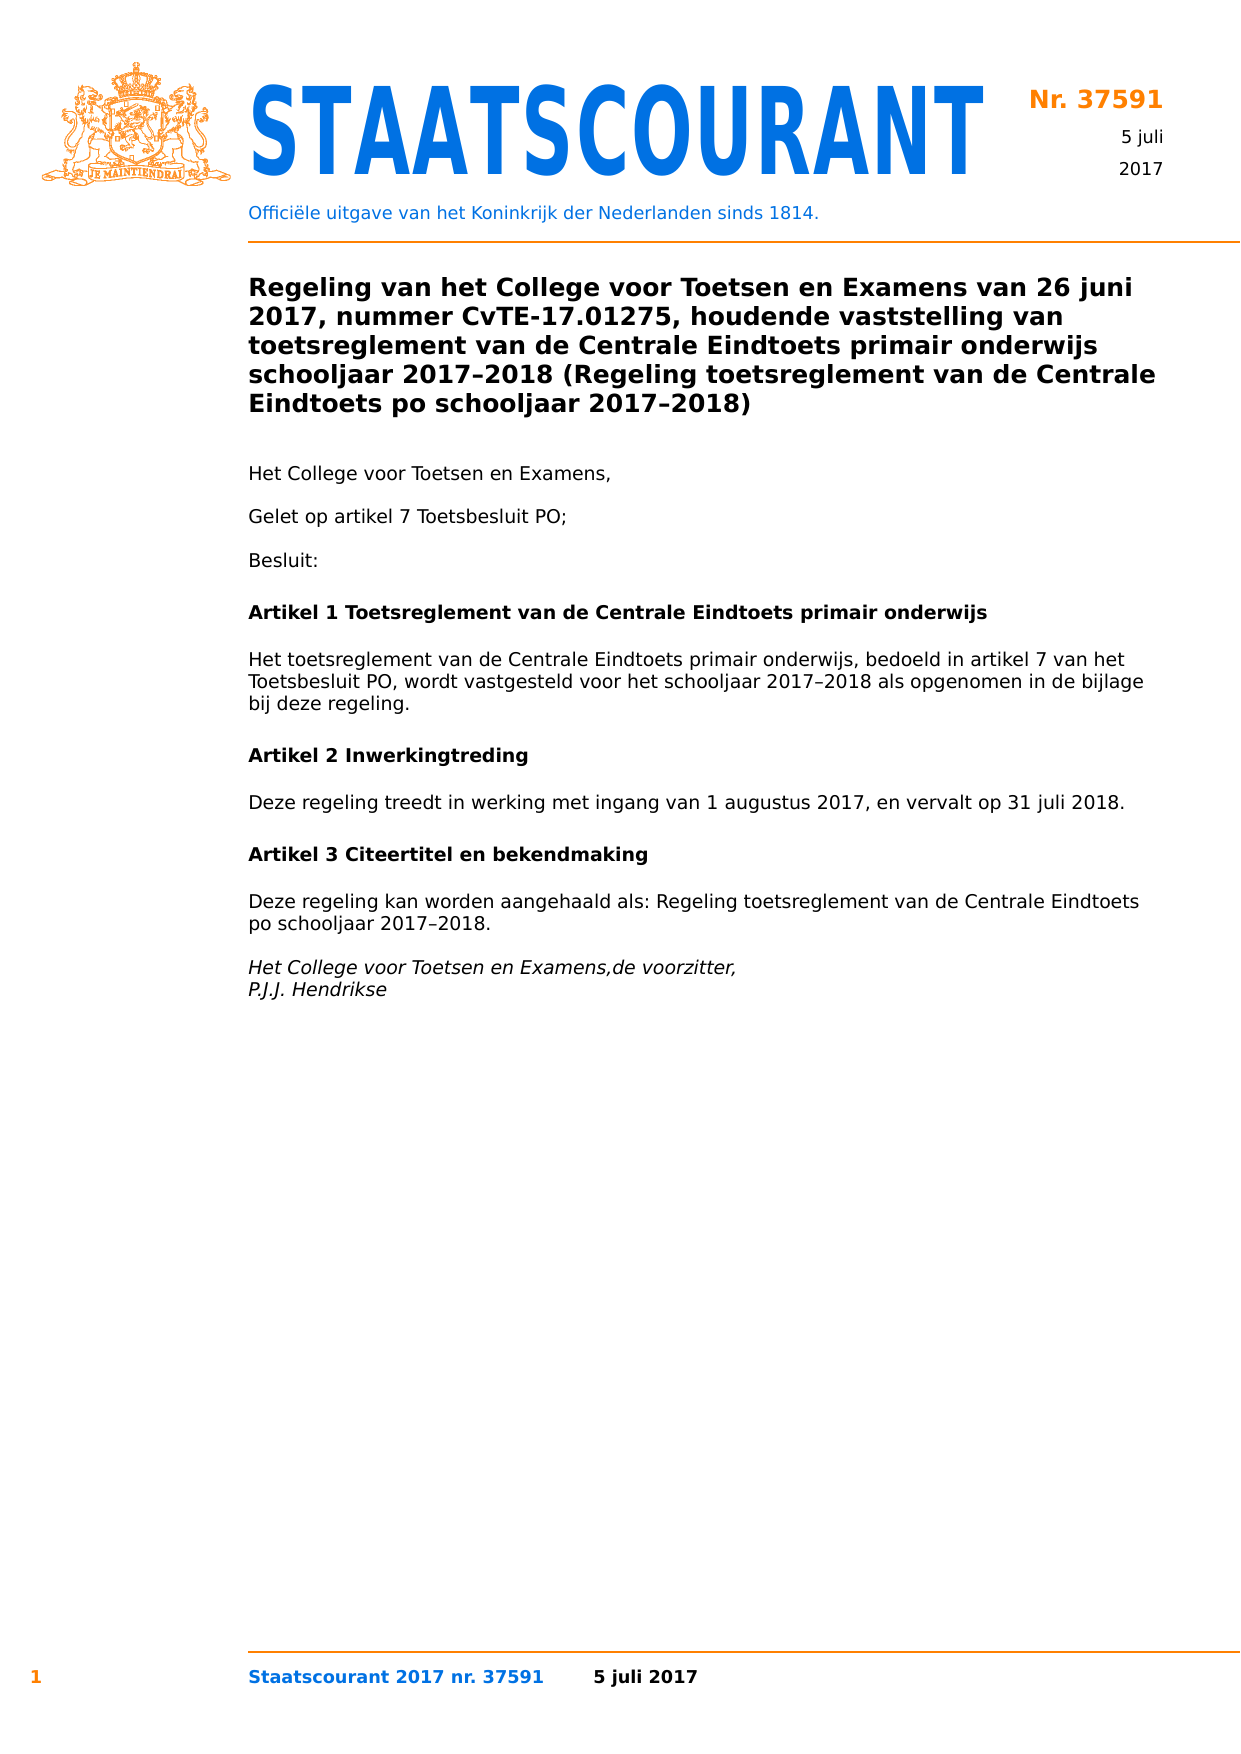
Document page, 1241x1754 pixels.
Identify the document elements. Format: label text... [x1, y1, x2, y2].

table_cell Officiële uitgave van het Koninkrijk der Nederlanden sinds 1814. [248, 203, 1240, 241]
subtitle Artikel 3 Citeertitel en bekendmaking [248, 844, 1163, 866]
subtitle Artikel 2 Inwerkingtreding [248, 745, 1163, 767]
text Het College voor Toetsen en Examens, [248, 463, 1163, 484]
table_header STAATSCOURANT [248, 62, 998, 203]
text Deze regeling kan worden aangehaald als: Regeling toetsreglement van de Centrale Eindtoets po schooljaar 2017–2018. [248, 891, 1163, 935]
table_header [25, 62, 248, 241]
subtitle Artikel 1 Toetsreglement van de Centrale Eindtoets primair onderwijs [248, 602, 1163, 624]
subtitle Regeling van het College voor Toetsen en Examens van 26 juni 2017, nummer CvTE-17.01275, houdende vaststelling van toetsreglement van de Centrale Eindtoets primair onderwijs schooljaar 2017–2018 (Regeling toetsreglement van de Centrale Eindtoets po schooljaar 2017–2018) [248, 273, 1163, 419]
picture [41, 62, 231, 186]
text Het College voor Toetsen en Examens,de voorzitter, P.J.J. Hendrikse [248, 957, 1163, 1001]
table_header Nr. 37591 [998, 62, 1240, 121]
table_cell 5 juli [998, 121, 1240, 153]
text Gelet op artikel 7 Toetsbesluit PO; [248, 506, 1163, 528]
text Deze regeling treedt in werking met ingang van 1 augustus 2017, en vervalt op 31 juli 2018. [248, 792, 1163, 814]
text Het toetsreglement van de Centrale Eindtoets primair onderwijs, bedoeld in artikel 7 van het Toetsbesluit PO, wordt vastgesteld voor het schooljaar 2017–2018 als opgenomen in de bijlage bij deze regeling. [248, 649, 1163, 715]
table_cell 2017 [998, 153, 1240, 203]
text Besluit: [248, 550, 1163, 572]
